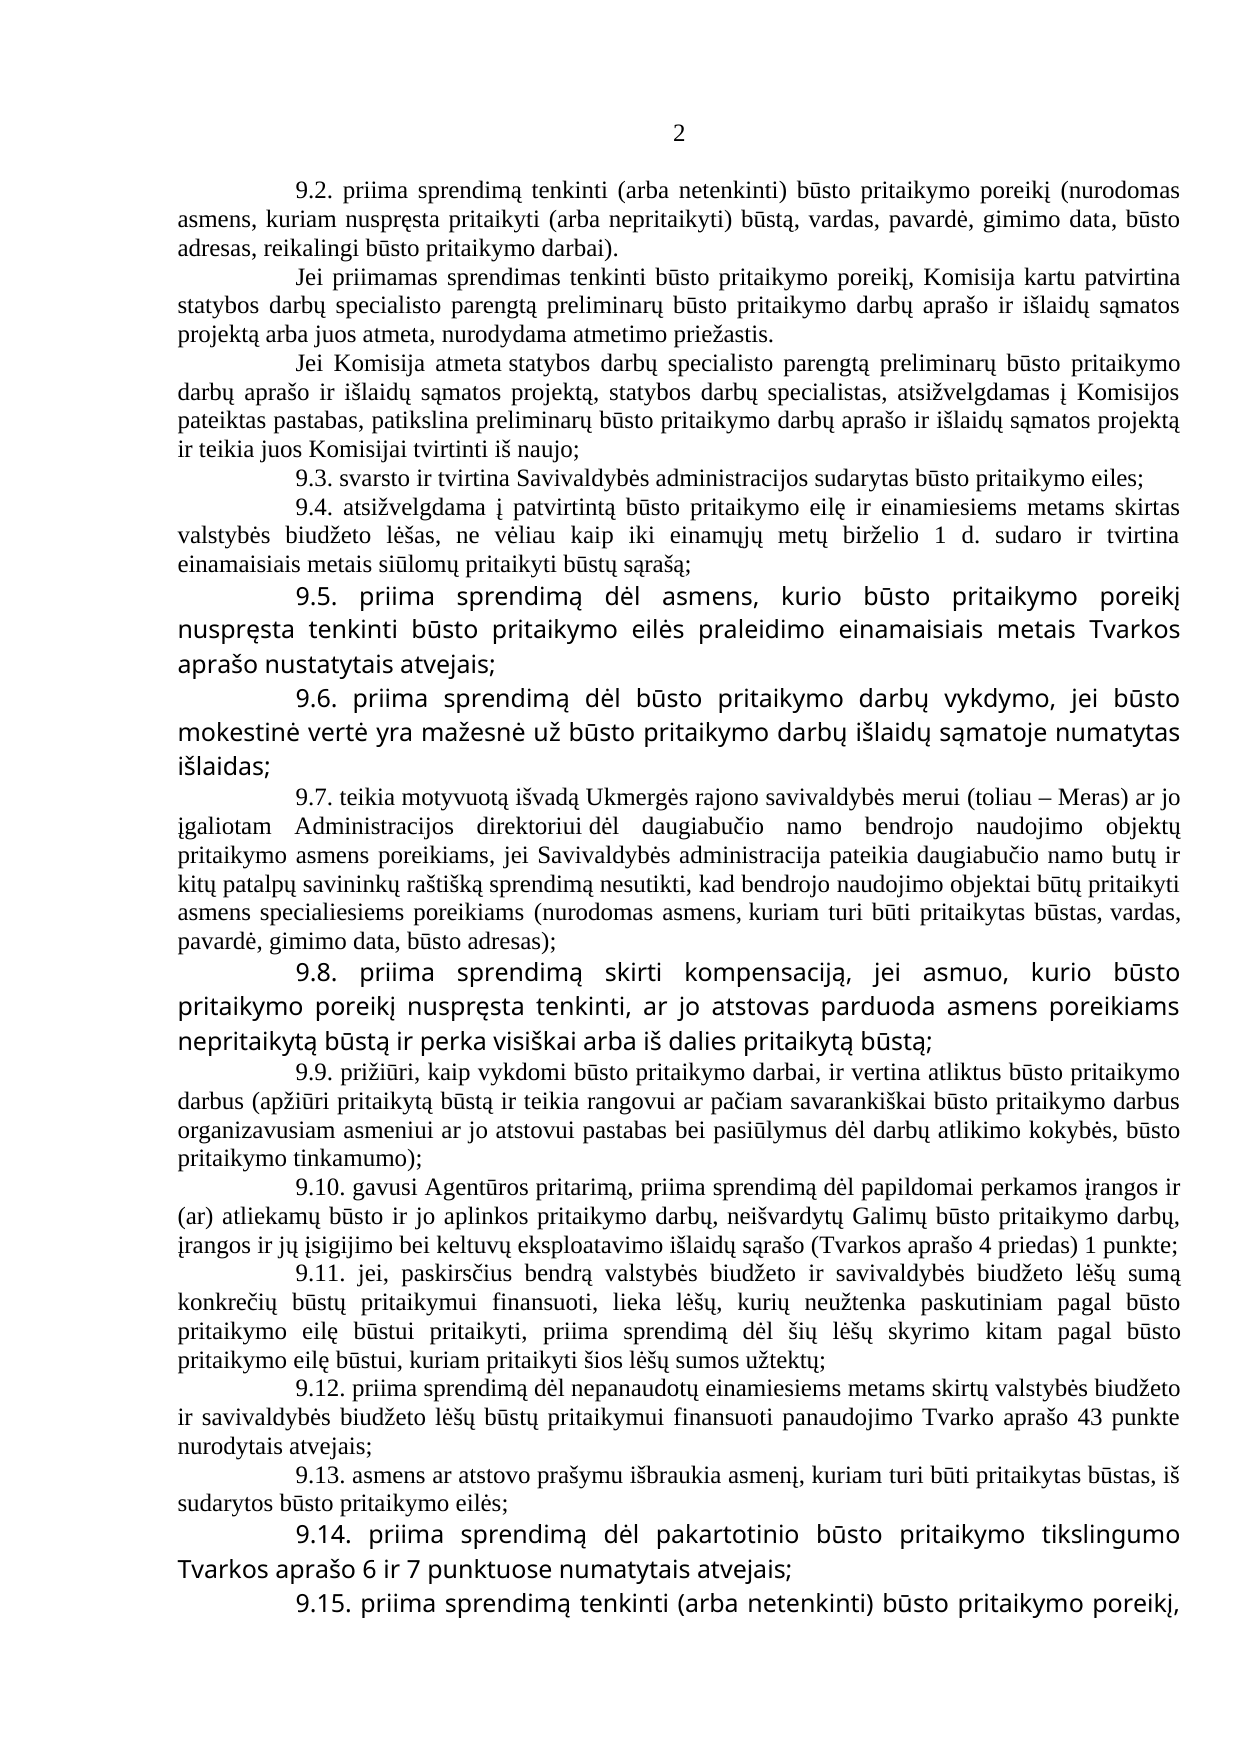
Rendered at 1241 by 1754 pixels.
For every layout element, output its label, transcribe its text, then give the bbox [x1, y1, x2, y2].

text 9.13. asmens ar atstovo prašymu išbraukia asmenį, kuriam turi būti pritaikytas būstas, iš sudarytos būsto pritaikymo eilės; [177, 1460, 1181, 1517]
text 9.9. prižiūri, kaip vykdomi būsto pritaikymo darbai, ir vertina atliktus būsto pritaikymo darbus (apžiūri pritaikytą būstą ir teikia rangovui ar pačiam savarankiškai būsto pritaikymo darbus organizavusiam asmeniui ar jo atstovui pastabas bei pasiūlymus dėl darbų atlikimo kokybės, būsto pritaikymo tinkamumo); [177, 1057, 1181, 1172]
text 9.11. jei, paskirsčius bendrą valstybės biudžeto ir savivaldybės biudžeto lėšų sumą konkrečių būstų pritaikymui finansuoti, lieka lėšų, kurių neužtenka paskutiniam pagal būsto pritaikymo eilę būstui pritaikyti, priima sprendimą dėl šių lėšų skyrimo kitam pagal būsto pritaikymo eilę būstui, kuriam pritaikyti šios lėšų sumos užtektų; [177, 1258, 1181, 1373]
text 9.7. teikia motyvuotą išvadą Ukmergės rajono savivaldybės merui (toliau – Meras) ar jo įgaliotam Administracijos direktoriui dėl daugiabučio namo bendrojo naudojimo objektų pritaikymo asmens poreikiams, jei Savivaldybės administracija pateikia daugiabučio namo butų ir kitų patalpų savininkų raštišką sprendimą nesutikti, kad bendrojo naudojimo objektai būtų pritaikyti asmens specialiesiems poreikiams (nurodomas asmens, kuriam turi būti pritaikytas būstas, vardas, pavardė, gimimo data, būsto adresas); [177, 782, 1181, 955]
text 9.14. priima sprendimą dėl pakartotinio būsto pritaikymo tikslingumo Tvarkos aprašo 6 ir 7 punktuose numatytais atvejais; [177, 1517, 1181, 1585]
text 9.6. priima sprendimą dėl būsto pritaikymo darbų vykdymo, jei būsto mokestinė vertė yra mažesnė už būsto pritaikymo darbų išlaidų sąmatoje numatytas išlaidas; [177, 680, 1181, 782]
text 9.12. priima sprendimą dėl nepanaudotų einamiesiems metams skirtų valstybės biudžeto ir savivaldybės biudžeto lėšų būstų pritaikymui finansuoti panaudojimo Tvarko aprašo 43 punkte nurodytais atvejais; [177, 1373, 1181, 1460]
text 9.2. priima sprendimą tenkinti (arba netenkinti) būsto pritaikymo poreikį (nurodomas asmens, kuriam nuspręsta pritaikyti (arba nepritaikyti) būstą, vardas, pavardė, gimimo data, būsto adresas, reikalingi būsto pritaikymo darbai). [177, 176, 1181, 262]
text 9.8. priima sprendimą skirti kompensaciją, jei asmuo, kurio būsto pritaikymo poreikį nuspręsta tenkinti, ar jo atstovas parduoda asmens poreikiams nepritaikytą būstą ir perka visiškai arba iš dalies pritaikytą būstą; [177, 955, 1181, 1057]
text Jei priimamas sprendimas tenkinti būsto pritaikymo poreikį, Komisija kartu patvirtina statybos darbų specialisto parengtą preliminarų būsto pritaikymo darbų aprašo ir išlaidų sąmatos projektą arba juos atmeta, nurodydama atmetimo priežastis. [177, 262, 1181, 348]
text 9.15. priima sprendimą tenkinti (arba netenkinti) būsto pritaikymo poreikį, [177, 1585, 1181, 1619]
text 9.5. priima sprendimą dėl asmens, kurio būsto pritaikymo poreikį nuspręsta tenkinti būsto pritaikymo eilės praleidimo einamaisiais metais Tvarkos aprašo nustatytais atvejais; [177, 578, 1181, 680]
text 9.4. atsižvelgdama į patvirtintą būsto pritaikymo eilę ir einamiesiems metams skirtas valstybės biudžeto lėšas, ne vėliau kaip iki einamųjų metų birželio 1 d. sudaro ir tvirtina einamaisiais metais siūlomų pritaikyti būstų sąrašą; [177, 492, 1181, 578]
text 9.3. svarsto ir tvirtina Savivaldybės administracijos sudarytas būsto pritaikymo eiles; [177, 463, 1181, 492]
text 9.10. gavusi Agentūros pritarimą, priima sprendimą dėl papildomai perkamos įrangos ir (ar) atliekamų būsto ir jo aplinkos pritaikymo darbų, neišvardytų Galimų būsto pritaikymo darbų, įrangos ir jų įsigijimo bei keltuvų eksploatavimo išlaidų sąrašo (Tvarkos aprašo 4 priedas) 1 punkte; [177, 1172, 1181, 1258]
text Jei Komisija atmeta statybos darbų specialisto parengtą preliminarų būsto pritaikymo darbų aprašo ir išlaidų sąmatos projektą, statybos darbų specialistas, atsižvelgdamas į Komisijos pateiktas pastabas, patikslina preliminarų būsto pritaikymo darbų aprašo ir išlaidų sąmatos projektą ir teikia juos Komisijai tvirtinti iš naujo; [177, 348, 1181, 463]
